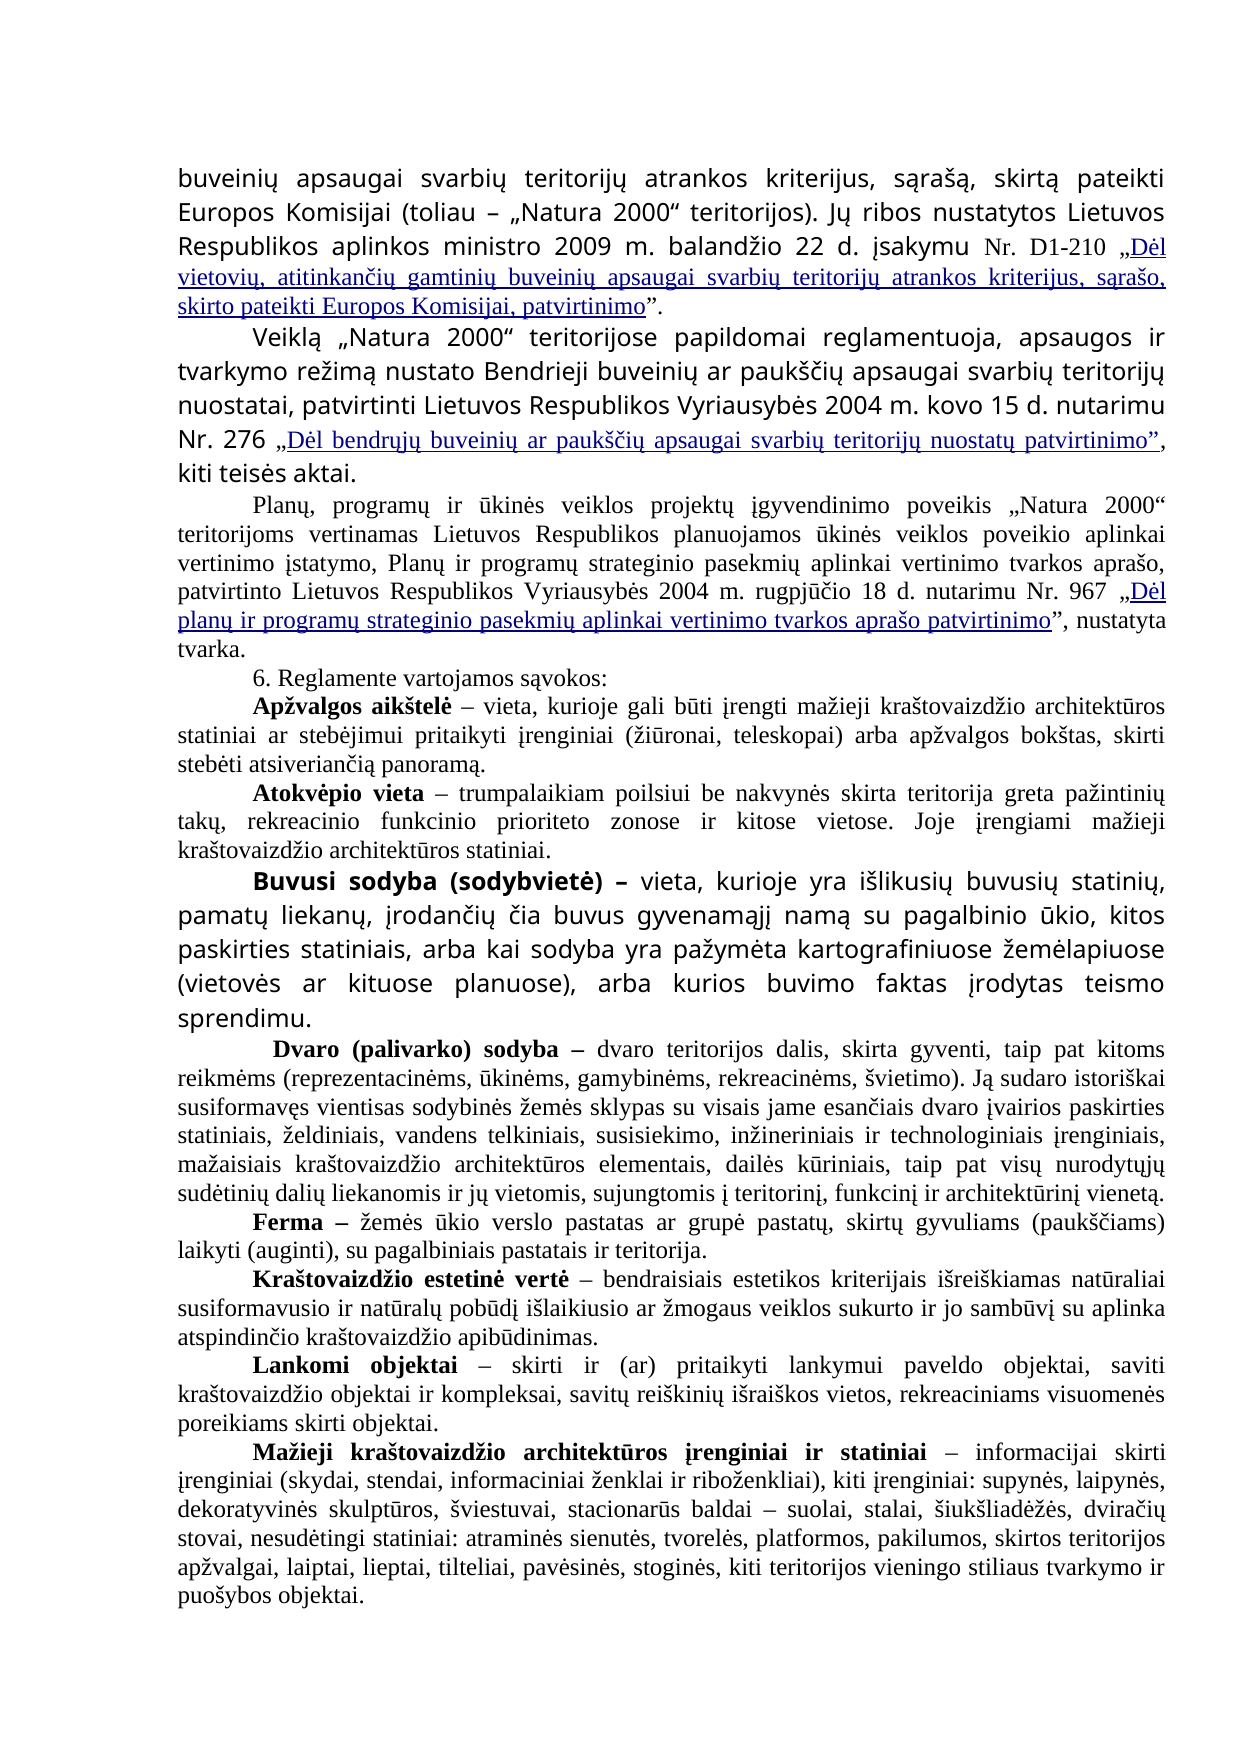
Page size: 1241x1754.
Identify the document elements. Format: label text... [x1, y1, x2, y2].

text Planų, programų ir ūkinės veiklos projektų įgyvendinimo poveikis „Natura 2000“ teritorijoms vertinamas Lietuvos Respublikos planuojamos ūkinės veiklos poveikio aplinkai vertinimo įstatymo, Planų ir programų strateginio pasekmių aplinkai vertinimo tvarkos aprašo, patvirtinto Lietuvos Respublikos Vyriausybės 2004 m. rugpjūčio 18 d. nutarimu Nr. 967 „Dėl planų ir programų strateginio pasekmių aplinkai vertinimo tvarkos aprašo patvirtinimo”, nustatyta tvarka. [177, 490, 1166, 663]
text Kraštovaizdžio estetinė vertė – bendraisiais estetikos kriterijais išreiškiamas natūraliai susiformavusio ir natūralų pobūdį išlaikiusio ar žmogaus veiklos sukurto ir jo sambūvį su aplinka atspindinčio kraštovaizdžio apibūdinimas. [177, 1264, 1166, 1351]
text 6. Reglamente vartojamos sąvokos: [177, 663, 1166, 691]
text Apžvalgos aikštelė – vieta, kurioje gali būti įrengti mažieji kraštovaizdžio architektūros statiniai ar stebėjimui pritaikyti įrenginiai (žiūronai, teleskopai) arba apžvalgos bokštas, skirti stebėti atsiveriančią panoramą. [177, 691, 1166, 778]
text Atokvėpio vieta – trumpalaikiam poilsiui be nakvynės skirta teritorija greta pažintinių takų, rekreacinio funkcinio prioriteto zonose ir kitose vietose. Joje įrengiami mažieji kraštovaizdžio architektūros statiniai. [177, 778, 1166, 864]
text buveinių apsaugai svarbių teritorijų atrankos kriterijus, sąrašą, skirtą pateikti Europos Komisijai (toliau – „Natura 2000“ teritorijos). Jų ribos nustatytos Lietuvos Respublikos aplinkos ministro 2009 m. balandžio 22 d. įsakymu Nr. D1-210 „Dėl vietovių, atitinkančių gamtinių buveinių apsaugai svarbių teritorijų atrankos kriterijus, sąrašo, [177, 160, 1166, 287]
text Dvaro (palivarko) sodyba – dvaro teritorijos dalis, skirta gyventi, taip pat kitoms reikmėms (reprezentacinėms, ūkinėms, gamybinėms, rekreacinėms, švietimo). Ją sudaro istoriškai susiformavęs vientisas sodybinės žemės sklypas su visais jame esančiais dvaro įvairios paskirties statiniais, želdiniais, vandens telkiniais, susisiekimo, inžineriniais ir technologiniais įrenginiais, mažaisiais kraštovaizdžio architektūros elementais, dailės kūriniais, taip pat visų nurodytųjų sudėtinių dalių liekanomis ir jų vietomis, sujungtomis į teritorinį, funkcinį ir architektūrinį vienetą. [177, 1034, 1166, 1207]
text Veiklą „Natura 2000“ teritorijose papildomai reglamentuoja, apsaugos ir tvarkymo režimą nustato Bendrieji buveinių ar paukščių apsaugai svarbių teritorijų nuostatai, patvirtinti Lietuvos Respublikos Vyriausybės 2004 m. kovo 15 d. nutarimu Nr. 276 „Dėl bendrųjų buveinių ar paukščių apsaugai svarbių teritorijų nuostatų patvirtinimo”, kiti teisės aktai. [177, 320, 1166, 490]
text Lankomi objektai – skirti ir (ar) pritaikyti lankymui paveldo objektai, saviti kraštovaizdžio objektai ir kompleksai, savitų reiškinių išraiškos vietos, rekreaciniams visuomenės poreikiams skirti objektai. [177, 1351, 1166, 1437]
text Ferma – žemės ūkio verslo pastatas ar grupė pastatų, skirtų gyvuliams (paukščiams) laikyti (auginti), su pagalbiniais pastatais ir teritorija. [177, 1207, 1166, 1264]
text Mažieji kraštovaizdžio architektūros įrenginiai ir statiniai – informacijai skirti įrenginiai (skydai, stendai, informaciniai ženklai ir riboženkliai), kiti įrenginiai: supynės, laipynės, dekoratyvinės skulptūros, šviestuvai, stacionarūs baldai – suolai, stalai, šiukšliadėžės, dviračių stovai, nesudėtingi statiniai: atraminės sienutės, tvorelės, platformos, pakilumos, skirtos teritorijos apžvalgai, laiptai, lieptai, tilteliai, pavėsinės, stoginės, kiti teritorijos vieningo stiliaus tvarkymo ir puošybos objektai. [177, 1437, 1166, 1609]
text skirto pateikti Europos Komisijai, patvirtinimo”. [177, 288, 1166, 320]
text Buvusi sodyba (sodybvietė) – vieta, kurioje yra išlikusių buvusių statinių, pamatų liekanų, įrodančių čia buvus gyvenamąjį namą su pagalbinio ūkio, kitos paskirties statiniais, arba kai sodyba yra pažymėta kartografiniuose žemėlapiuose (vietovės ar kituose planuose), arba kurios buvimo faktas įrodytas teismo sprendimu. [177, 864, 1166, 1034]
